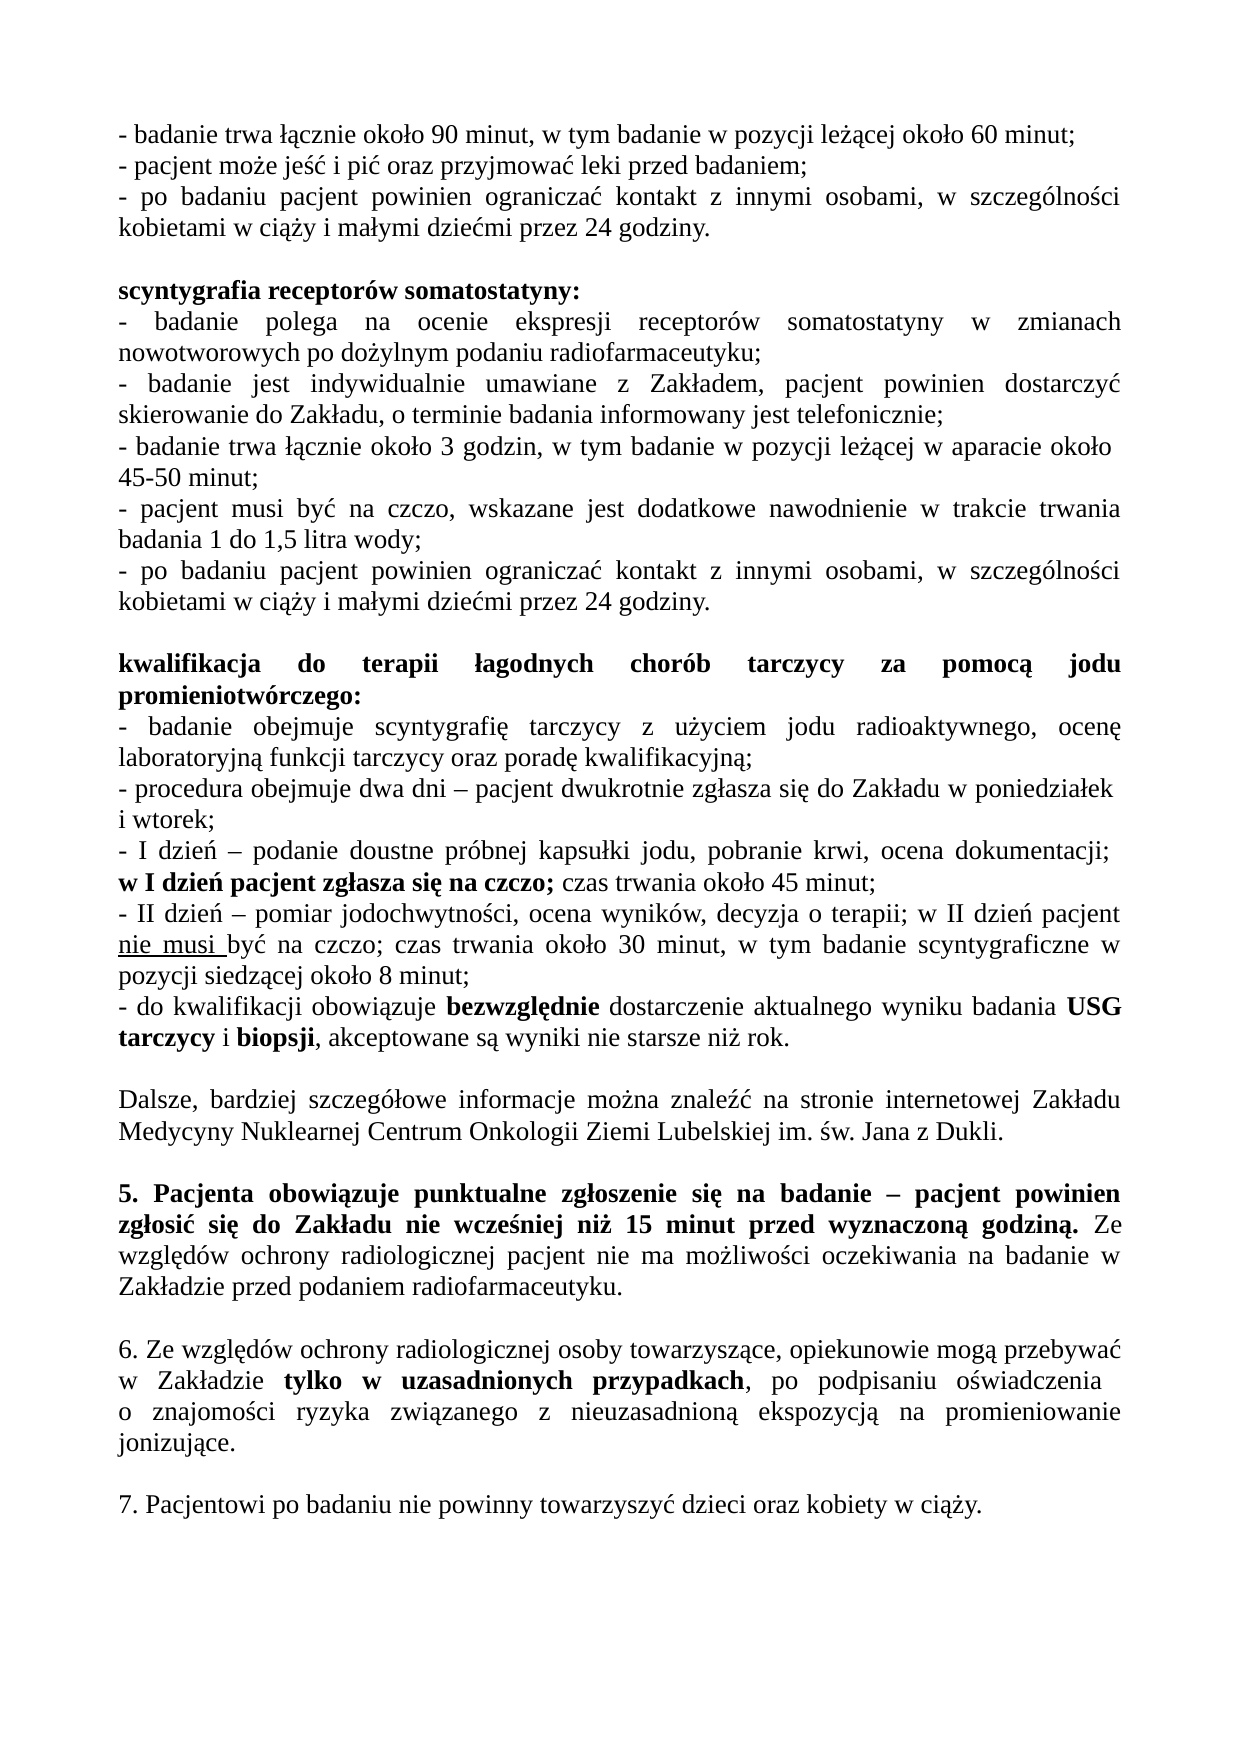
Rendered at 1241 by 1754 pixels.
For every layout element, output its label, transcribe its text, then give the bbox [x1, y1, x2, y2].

text - badanie jest indywidualnie umawiane z Zakładem, pacjent powinien dostarczyć skierowanie do Zakładu, o terminie badania informowany jest telefonicznie; [118, 367, 1122, 429]
text - pacjent musi być na czczo, wskazane jest dodatkowe nawodnienie w trakcie trwania badania 1 do 1,5 litra wody; [118, 492, 1122, 554]
text - badanie trwa łącznie około 3 godzin, w tym badanie w pozycji leżącej w aparacie około 45-50 minut; [118, 429, 1122, 492]
text - badanie obejmuje scyntygrafię tarczycy z użyciem jodu radioaktywnego, ocenę laboratoryjną funkcji tarczycy oraz poradę kwalifikacyjną; [118, 710, 1122, 772]
text - procedura obejmuje dwa dni – pacjent dwukrotnie zgłasza się do Zakładu w poniedziałek i wtorek; [118, 772, 1122, 834]
text Dalsze, bardziej szczegółowe informacje można znaleźć na stronie internetowej Zakładu Medycyny Nuklearnej Centrum Onkologii Ziemi Lubelskiej im. św. Jana z Dukli. [118, 1084, 1122, 1146]
text 5. Pacjenta obowiązuje punktualne zgłoszenie się na badanie – pacjent powinien zgłosić się do Zakładu nie wcześniej niż 15 minut przed wyznaczoną godziną. Ze względów ochrony radiologicznej pacjent nie ma możliwości oczekiwania na badanie w Zakładzie przed podaniem radiofarmaceutyku. [118, 1177, 1122, 1302]
text 7. Pacjentowi po badaniu nie powinny towarzyszyć dzieci oraz kobiety w ciąży. [118, 1488, 1122, 1520]
text - I dzień – podanie doustne próbnej kapsułki jodu, pobranie krwi, ocena dokumentacji; w I dzień pacjent zgłasza się na czczo; czas trwania około 45 minut; [118, 834, 1122, 897]
text kwalifikacja do terapii łagodnych chorób tarczycy za pomocą jodu promieniotwórczego: [118, 648, 1122, 710]
text - pacjent może jeść i pić oraz przyjmować leki przed badaniem; [118, 149, 1122, 180]
text 6. Ze względów ochrony radiologicznej osoby towarzyszące, opiekunowie mogą przebywać w Zakładzie tylko w uzasadnionych przypadkach, po podpisaniu oświadczenia o znajomości ryzyka związanego z nieuzasadnioną ekspozycją na promieniowanie jonizujące. [118, 1333, 1122, 1457]
text - do kwalifikacji obowiązuje bezwzględnie dostarczenie aktualnego wyniku badania USG tarczycy i biopsji, akceptowane są wyniki nie starsze niż rok. [118, 990, 1122, 1052]
text - II dzień – pomiar jodochwytności, ocena wyników, decyzja o terapii; w II dzień pacjent nie musi być na czczo; czas trwania około 30 minut, w tym badanie scyntygraficzne w pozycji siedzącej około 8 minut; [118, 897, 1122, 990]
text - badanie trwa łącznie około 90 minut, w tym badanie w pozycji leżącej około 60 minut; [118, 118, 1122, 149]
text scyntygrafia receptorów somatostatyny: [118, 274, 1122, 305]
text - badanie polega na ocenie ekspresji receptorów somatostatyny w zmianach nowotworowych po dożylnym podaniu radiofarmaceutyku; [118, 305, 1122, 367]
text - po badaniu pacjent powinien ograniczać kontakt z innymi osobami, w szczególności kobietami w ciąży i małymi dziećmi przez 24 godziny. [118, 554, 1122, 616]
text - po badaniu pacjent powinien ograniczać kontakt z innymi osobami, w szczególności kobietami w ciąży i małymi dziećmi przez 24 godziny. [118, 180, 1122, 243]
